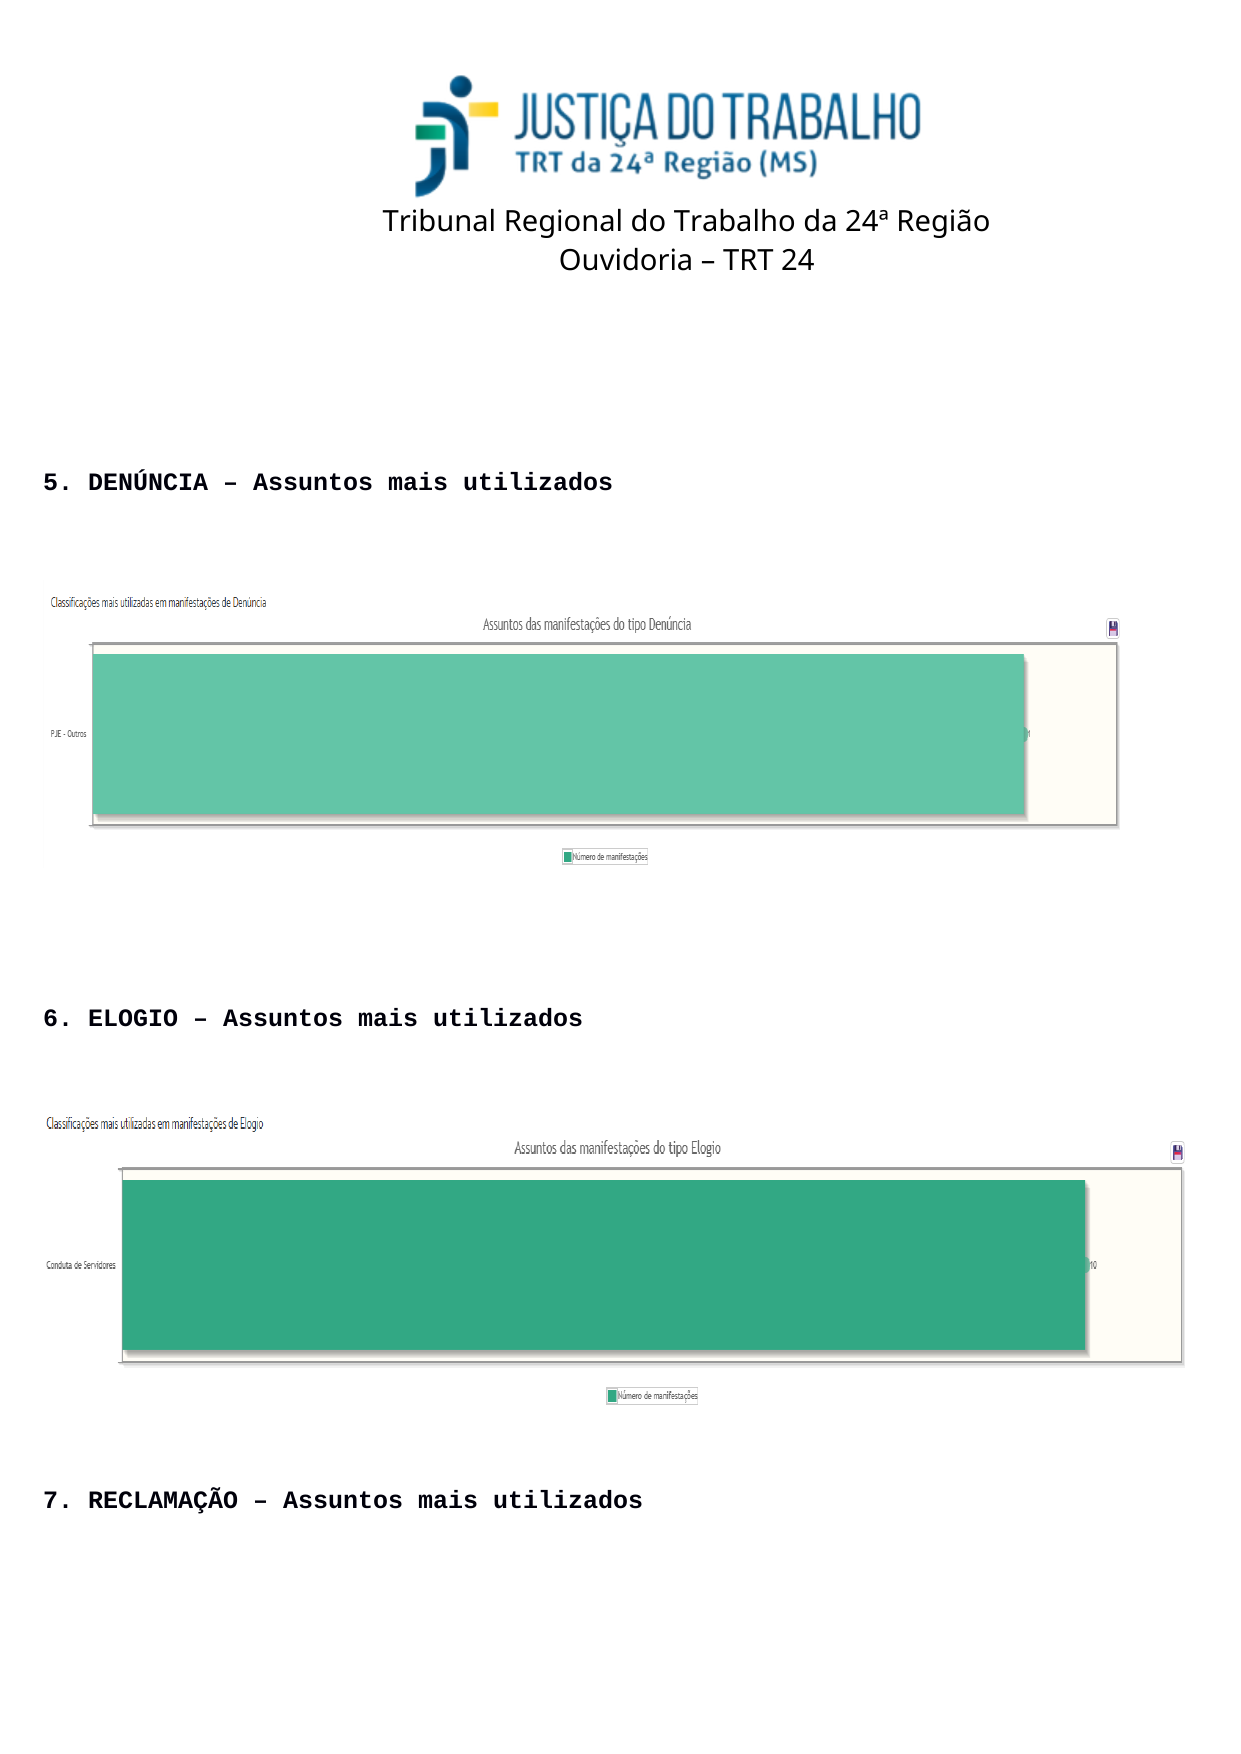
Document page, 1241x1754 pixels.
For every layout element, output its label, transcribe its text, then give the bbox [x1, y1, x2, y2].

text 6. ELOGIO – Assuntos mais utilizados [43, 1005, 1239, 1033]
text 7. RECLAMAÇÃO – Assuntos mais utilizados [43, 1487, 1239, 1516]
text 5. DENÚNCIA – Assuntos mais utilizados [43, 469, 1239, 498]
